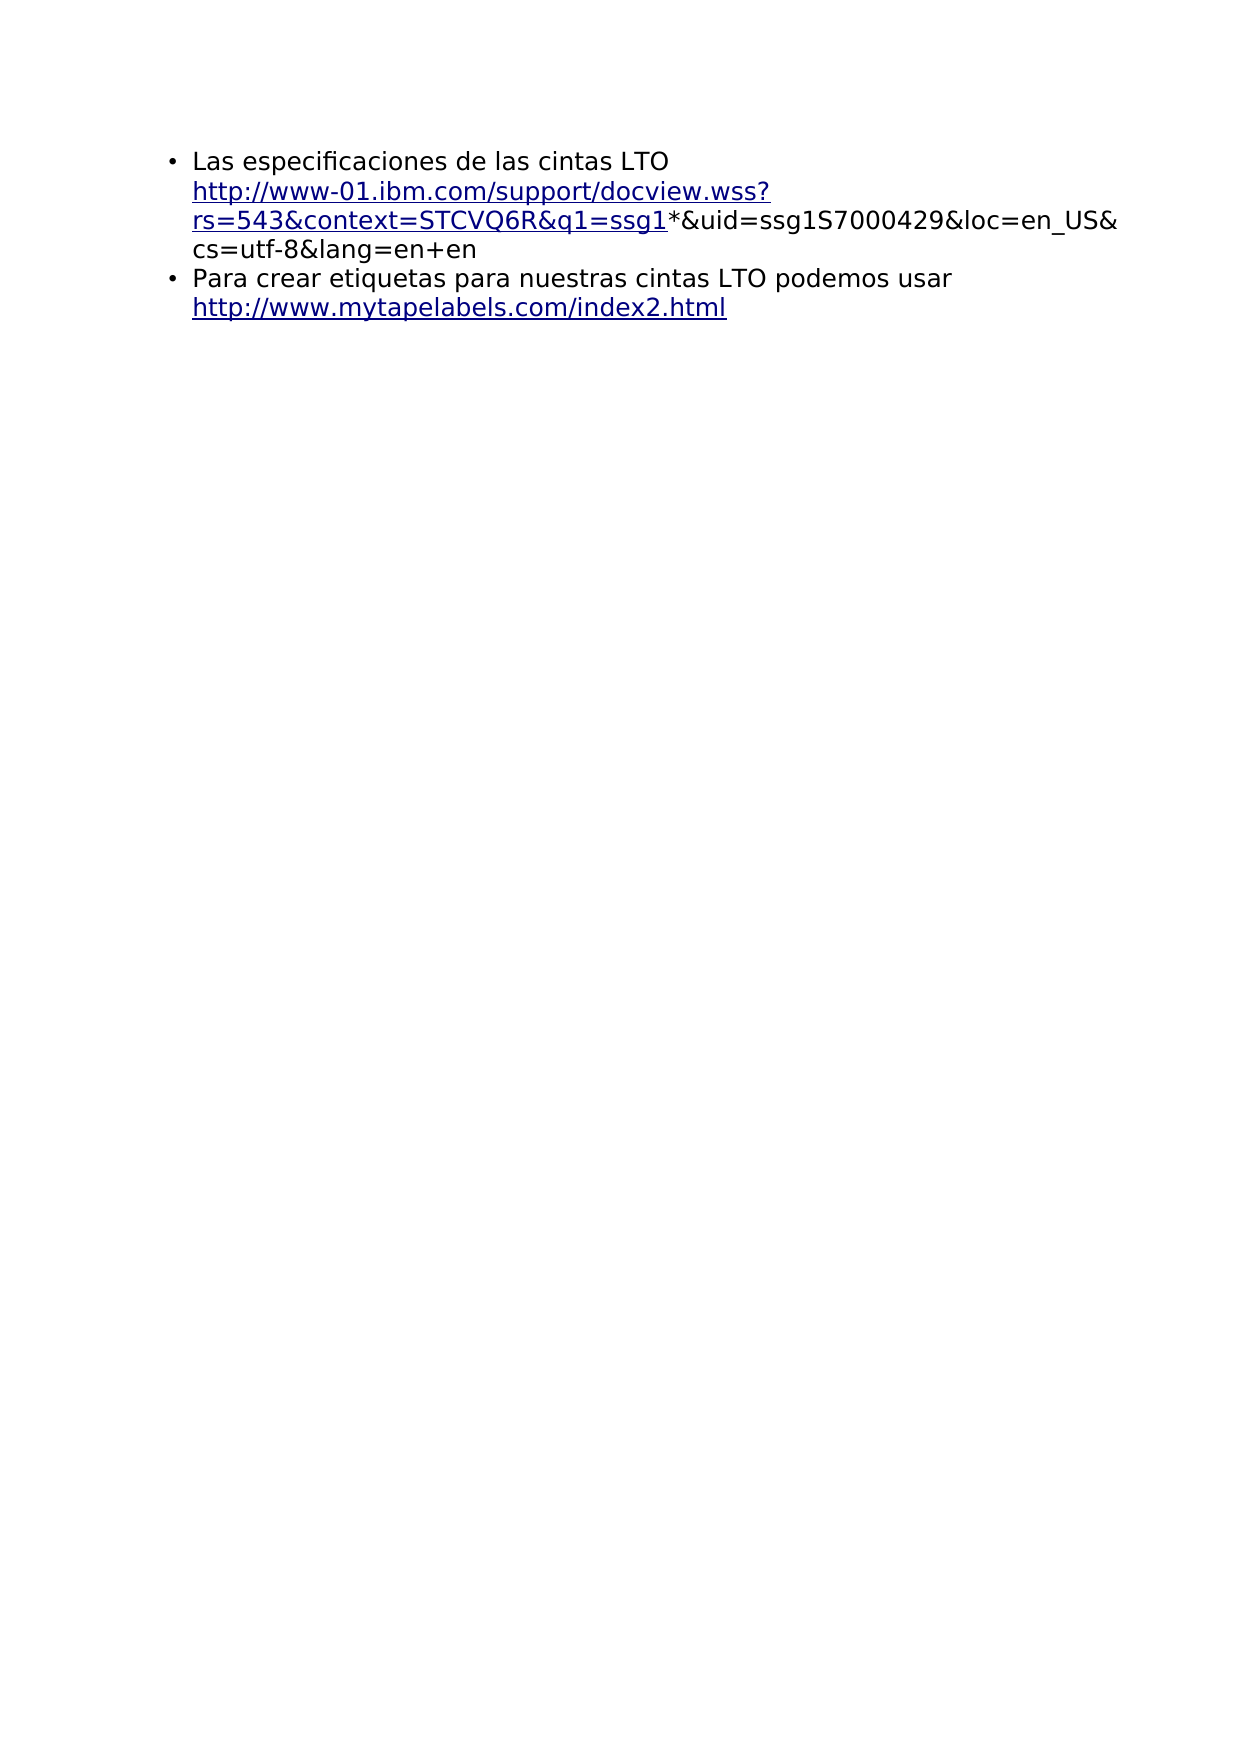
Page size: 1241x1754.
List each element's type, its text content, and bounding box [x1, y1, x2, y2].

list Las especificaciones de las cintas LTO http://www-01.ibm.com/support/docview.wss?rs=543&context=STCVQ6R&q1=ssg1*&uid=ssg1S7000429&loc=en_US&cs=utf-8&lang=en+en [177, 148, 1122, 264]
list Para crear etiquetas para nuestras cintas LTO podemos usar http://www.mytapelabels.com/index2.html [177, 264, 1122, 323]
